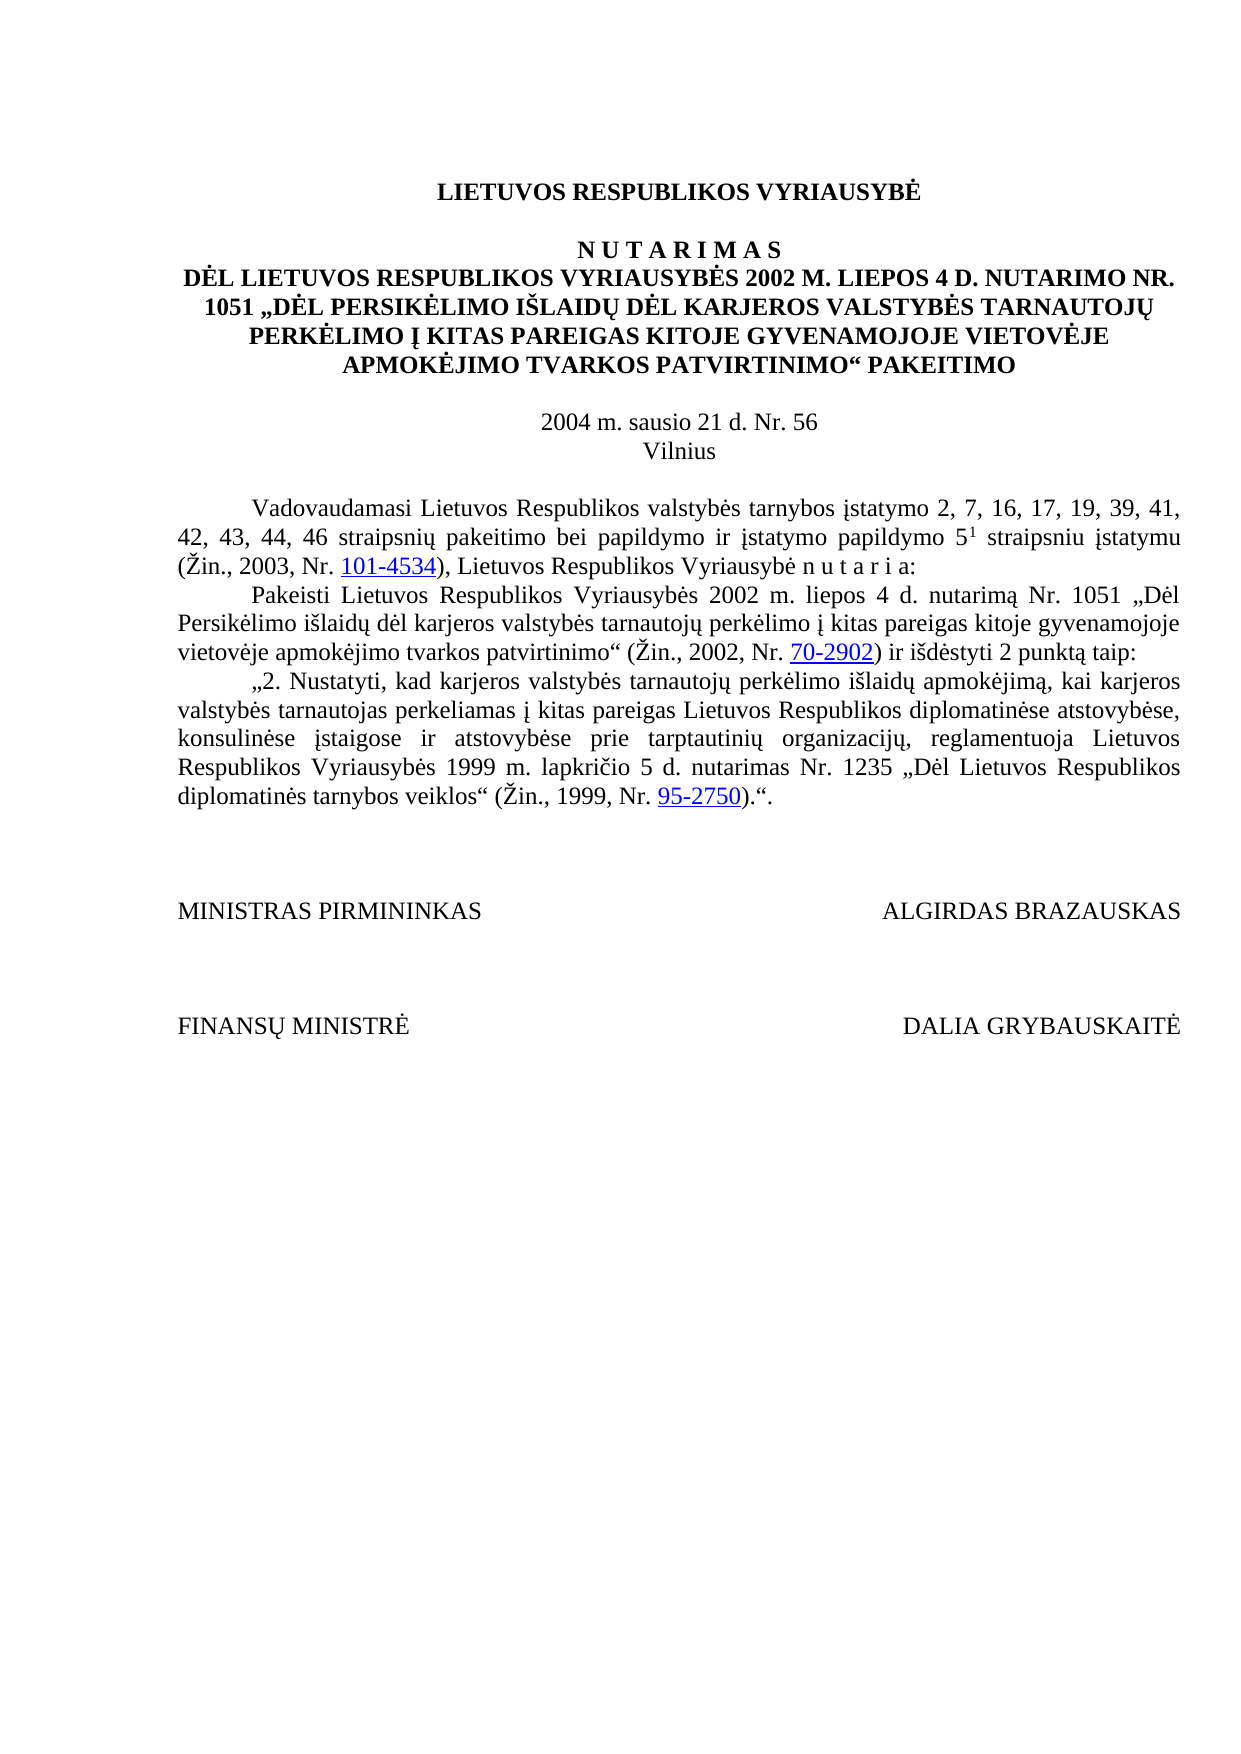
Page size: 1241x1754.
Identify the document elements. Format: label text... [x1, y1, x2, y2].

text „2. Nustatyti, kad karjeros valstybės tarnautojų perkėlimo išlaidų apmokėjimą, kai karjeros valstybės tarnautojas perkeliamas į kitas pareigas Lietuvos Respublikos diplomatinėse atstovybėse, konsulinėse įstaigose ir atstovybėse prie tarptautinių organizacijų, reglamentuoja Lietuvos Respublikos Vyriausybės 1999 m. lapkričio 5 d. nutarimas Nr. 1235 „Dėl Lietuvos Respublikos diplomatinės tarnybos veiklos“ (Žin., 1999, Nr. 95-2750).“. [177, 666, 1181, 810]
text N U T A R I M A S [177, 235, 1181, 263]
text Vadovaudamasi Lietuvos Respublikos valstybės tarnybos įstatymo 2, 7, 16, 17, 19, 39, 41, 42, 43, 44, 46 straipsnių pakeitimo bei papildymo ir įstatymo papildymo 51 straipsniu įstatymu (Žin., 2003, Nr. 101-4534), Lietuvos Respublikos Vyriausybė nutaria: [177, 493, 1181, 580]
text DĖL LIETUVOS RESPUBLIKOS VYRIAUSYBĖS 2002 M. LIEPOS 4 D. NUTARIMO NR. 1051 „DĖL PERSIKĖLIMO IŠLAIDŲ DĖL KARJEROS VALSTYBĖS TARNAUTOJŲ PERKĖLIMO Į KITAS PAREIGAS KITOJE GYVENAMOJOJE VIETOVĖJE APMOKĖJIMO TVARKOS PATVIRTINIMO“ PAKEITIMO [177, 263, 1181, 378]
text Pakeisti Lietuvos Respublikos Vyriausybės 2002 m. liepos 4 d. nutarimą Nr. 1051 „Dėl Persikėlimo išlaidų dėl karjeros valstybės tarnautojų perkėlimo į kitas pareigas kitoje gyvenamojoje vietovėje apmokėjimo tvarkos patvirtinimo“ (Žin., 2002, Nr. 70-2902) ir išdėstyti 2 punktą taip: [177, 580, 1181, 666]
text LIETUVOS RESPUBLIKOS VYRIAUSYBĖ [177, 177, 1181, 206]
text 2004 m. sausio 21 d. Nr. 56 [177, 407, 1181, 436]
text FINANSŲ MINISTRĖ DALIA GRYBAUSKAITĖ [177, 1011, 1181, 1040]
text Vilnius [177, 436, 1181, 465]
text MINISTRAS PIRMININKAS ALGIRDAS BRAZAUSKAS [177, 896, 1181, 925]
